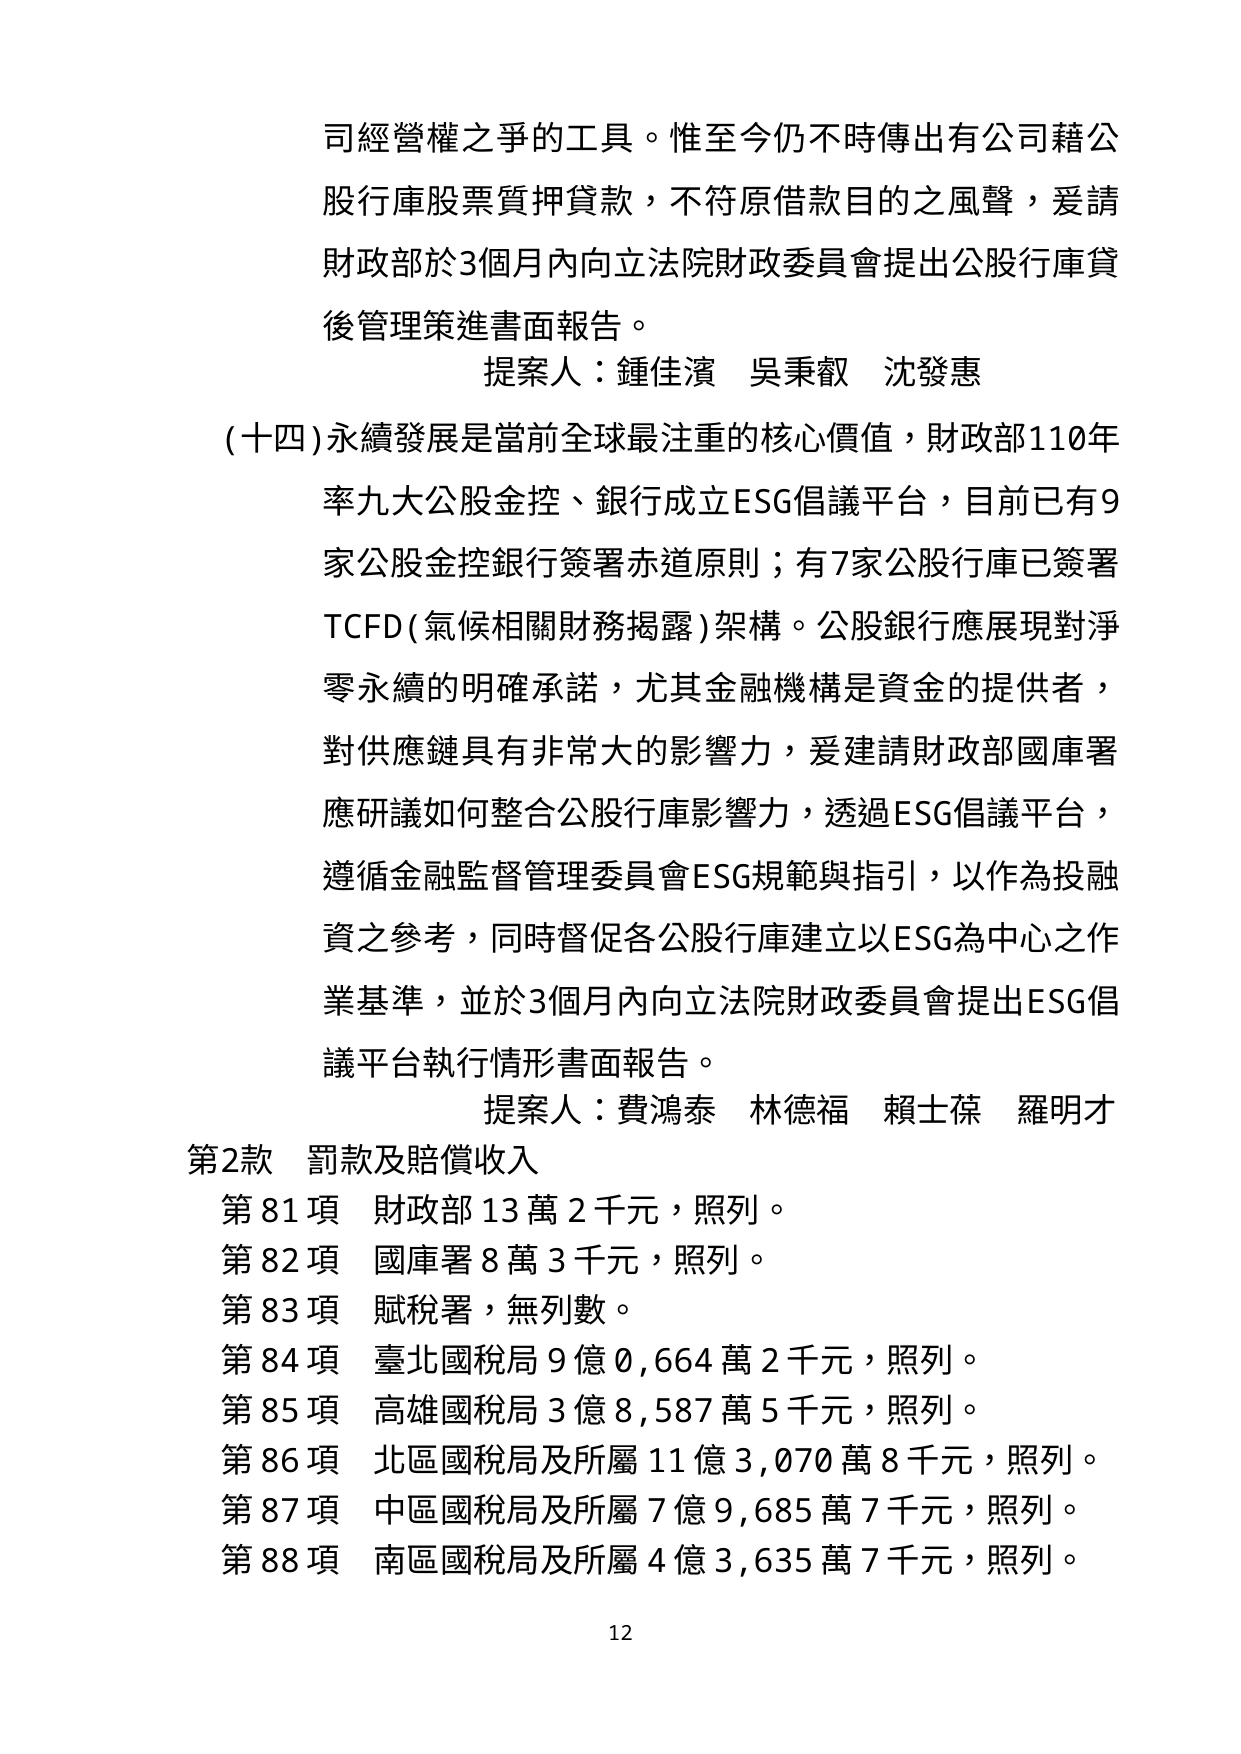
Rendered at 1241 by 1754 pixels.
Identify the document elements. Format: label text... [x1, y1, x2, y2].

text 第2款 罰款及賠償收入 [120, 1132, 1120, 1182]
text 第83項 賦稅署，無列數。 [120, 1282, 1120, 1332]
text 第85項 高雄國稅局3億8,587萬5千元，照列。 [120, 1382, 1120, 1432]
text 司經營權之爭的工具。惟至今仍不時傳出有公司藉公股行庫股票質押貸款，不符原借款目的之風聲，爰請財政部於3個月內向立法院財政委員會提出公股行庫貸後管理策進書面報告。 [120, 94, 1120, 344]
text 提案人：費鴻泰 林德福 賴士葆 羅明才 [483, 1082, 1120, 1132]
text 第88項 南區國稅局及所屬4億3,635萬7千元，照列。 [120, 1532, 1120, 1582]
text 第84項 臺北國稅局9億0,664萬2千元，照列。 [120, 1332, 1120, 1382]
text 提案人：鍾佳濱 吳秉叡 沈發惠 [483, 344, 1120, 394]
text 第81項 財政部13萬2千元，照列。 [120, 1182, 1120, 1232]
text 第87項 中區國稅局及所屬7億9,685萬7千元，照列。 [120, 1482, 1120, 1532]
text 第86項 北區國稅局及所屬11億3,070萬8千元，照列。 [120, 1432, 1120, 1482]
text 第82項 國庫署8萬3千元，照列。 [120, 1232, 1120, 1282]
text (十四)永續發展是當前全球最注重的核心價值，財政部110年率九大公股金控、銀行成立ESG倡議平台，目前已有9家公股金控銀行簽署赤道原則；有7家公股行庫已簽署TCFD(氣候相關財務揭露)架構。公股銀行應展現對淨零永續的明確承諾，尤其金融機構是資金的提供者，對供應鏈具有非常大的影響力，爰建請財政部國庫署應研議如何整合公股行庫影響力，透過ESG倡議平台，遵循金融監督管理委員會ESG規範與指引，以作為投融資之參考，同時督促各公股行庫建立以ESG為中心之作業基準，並於3個月內向立法院財政委員會提出ESG倡議平台執行情形書面報告。 [120, 394, 1120, 1082]
